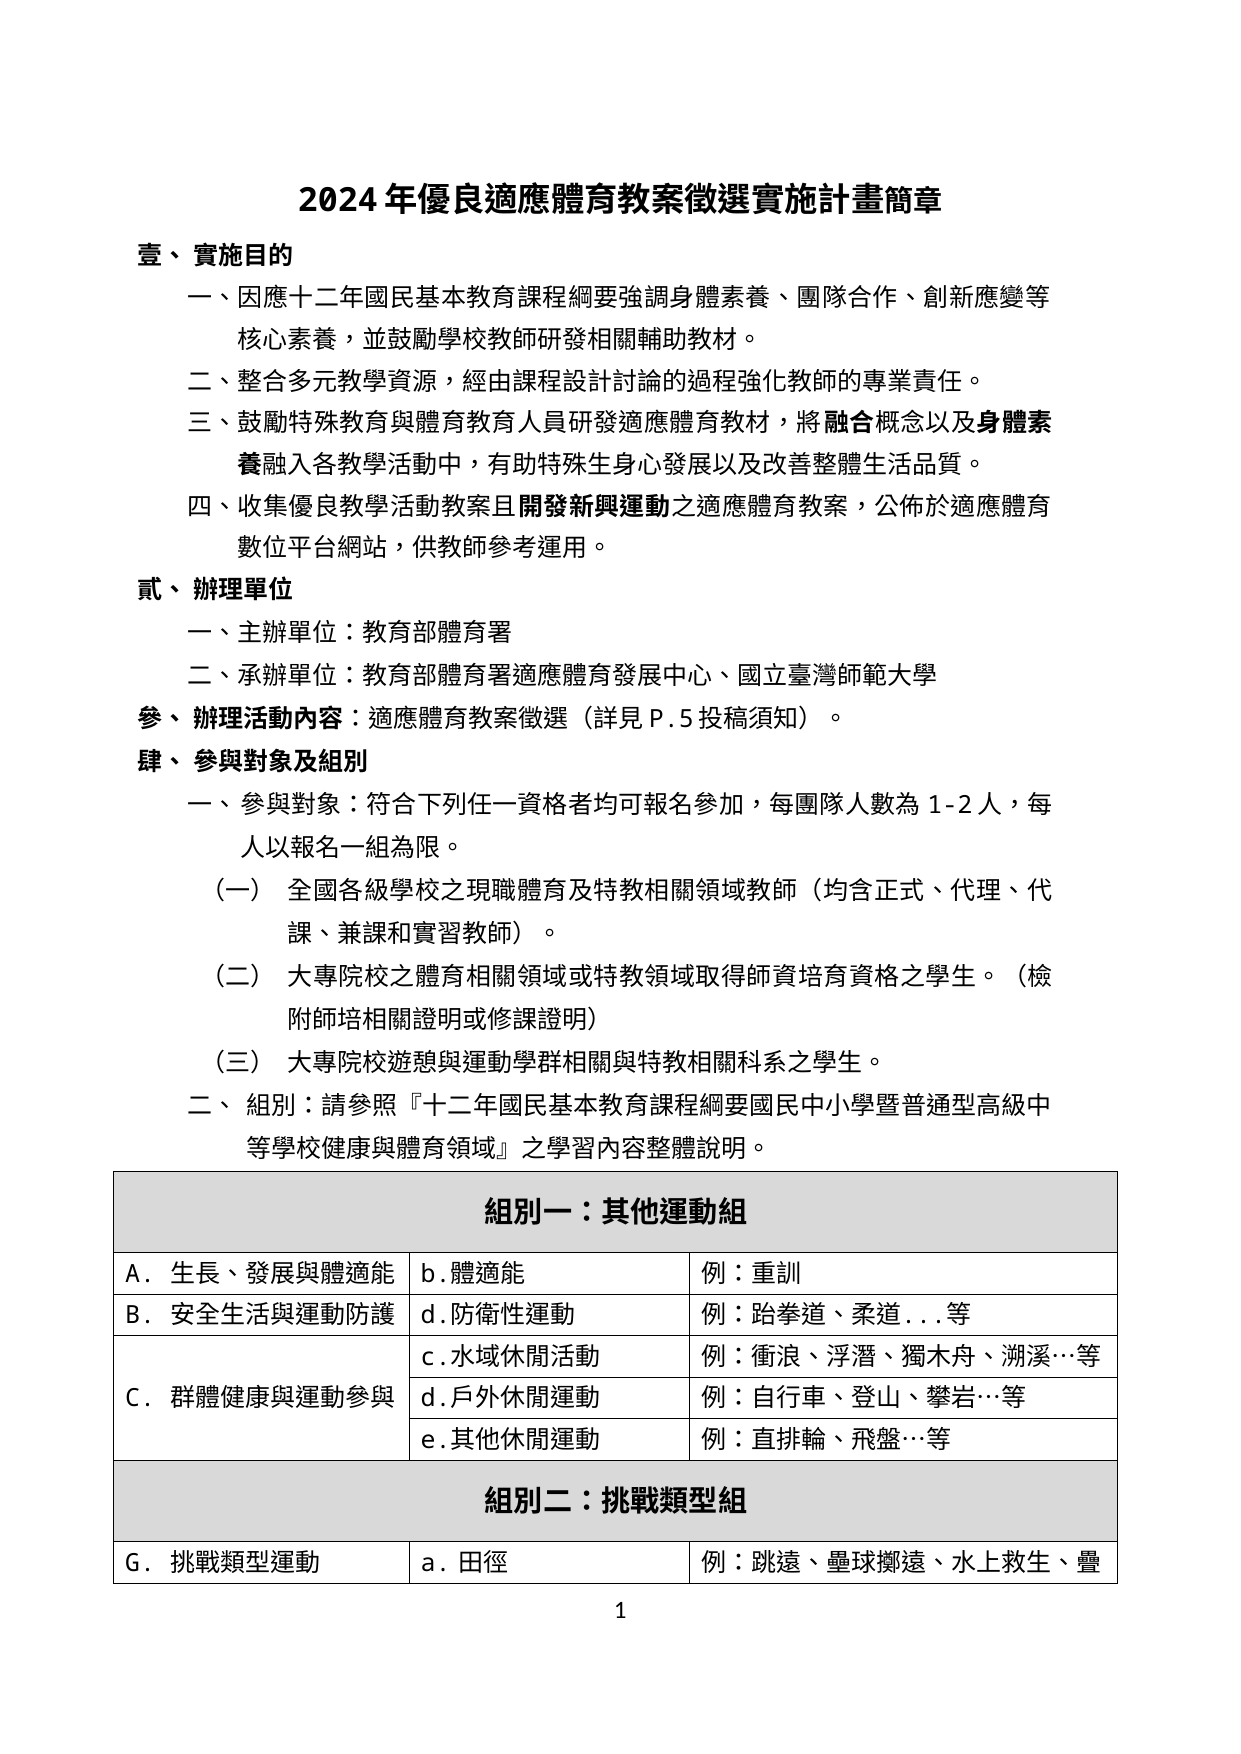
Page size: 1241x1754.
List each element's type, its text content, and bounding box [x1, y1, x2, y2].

list 整合多元教學資源，經由課程設計討論的過程強化教師的專業責任。 [187, 361, 1053, 397]
list 二、承辦單位：教育部體育署適應體育發展中心、國立臺灣師範大學 [187, 655, 1053, 693]
table_cell B. 安全生活與運動防護 [114, 1295, 409, 1335]
list 鼓勵特殊教育與體育教育人員研發適應體育教材，將融合概念以及身體素養融入各教學活動中，有助特殊生身心發展以及改善整體生活品質。 [187, 403, 1053, 481]
list 大專院校之體育相關領域或特教領域取得師資培育資格之學生。（檢附師培相關證明或修課證明） [237, 956, 1053, 1037]
list 參與對象及組別 [187, 741, 1053, 778]
list 因應十二年國民基本教育課程綱要強調身體素養、團隊合作、創新應變等核心素養，並鼓勵學校教師研發相關輔助教材。 [187, 278, 1053, 356]
table_cell 田徑 游泳 [410, 1542, 689, 1582]
list 全國各級學校之現職體育及特教相關領域教師（均含正式、代理、代課、兼課和實習教師）。 [237, 870, 1053, 951]
table_cell G. 挑戰類型運動 [114, 1542, 409, 1582]
list 實施目的 [187, 235, 1053, 272]
table_cell c.水域休閒活動 [410, 1336, 689, 1377]
list 收集優良教學活動教案且開發新興運動之適應體育教案，公佈於適應體育數位平台網站，供教師參考運用。 [187, 486, 1053, 564]
table_cell A. 生長、發展與體適能 [114, 1253, 409, 1294]
table_cell b.體適能 [410, 1253, 689, 1294]
list 組別：請參照『十二年國民基本教育課程綱要國民中小學暨普通型高級中等學校健康與體育領域』之學習內容整體說明。 [187, 1085, 1053, 1166]
list 一、主辦單位：教育部體育署 [187, 612, 1053, 650]
table_cell 例：跆拳道、柔道...等 [690, 1295, 1117, 1335]
table_cell d.防衛性運動 [410, 1295, 689, 1335]
table_cell 例：衝浪、浮潛、獨木舟、溯溪…等 [690, 1336, 1117, 1377]
list 參與對象：符合下列任一資格者均可報名參加，每團隊人數為1-2人，每人以報名一組為限。 [187, 784, 1053, 864]
table_cell 例：自行車、登山、攀岩…等 [690, 1378, 1117, 1418]
list 大專院校遊憩與運動學群相關與特教相關科系之學生。 [237, 1042, 1053, 1079]
table_cell d.戶外休閒運動 [410, 1378, 689, 1418]
table_cell 組別二：挑戰類型組 [114, 1461, 1117, 1541]
table_cell 例：重訓 [690, 1253, 1117, 1294]
list 辦理活動內容：適應體育教案徵選（詳見P.5投稿須知）。 [187, 698, 1053, 736]
text 2024年優良適應體育教案徵選實施計畫簡章 [187, 160, 1053, 235]
table_header 組別一：其他運動組 [114, 1172, 1117, 1252]
table_cell 例：跳遠、壘球擲遠、水上救生、疊 [690, 1542, 1117, 1582]
table_cell 例：直排輪、飛盤…等 [690, 1419, 1117, 1460]
table_cell e.其他休閒運動 [410, 1419, 689, 1460]
list 辦理單位 [187, 569, 1053, 607]
table_cell C. 群體健康與運動參與 [114, 1336, 409, 1460]
